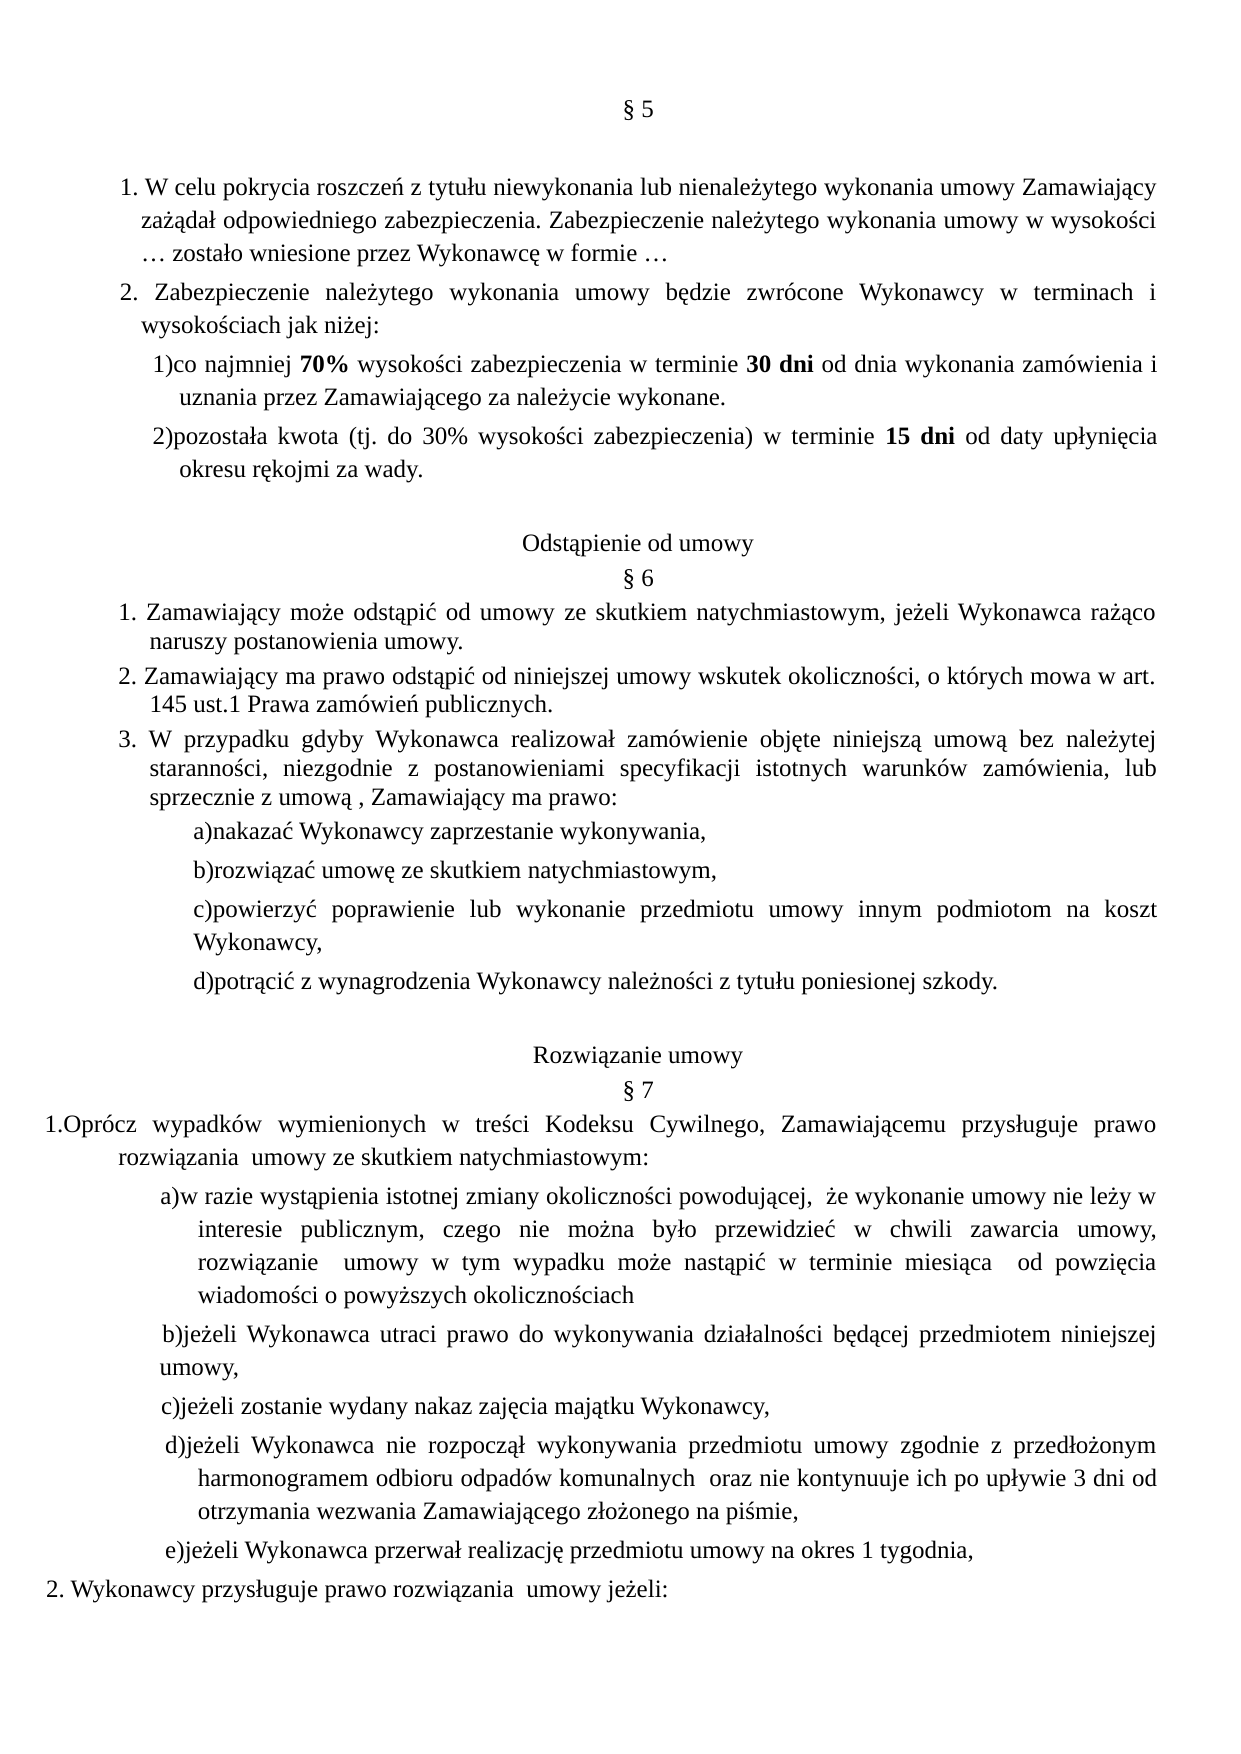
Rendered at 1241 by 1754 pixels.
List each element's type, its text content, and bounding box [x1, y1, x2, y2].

list pozostała kwota (tj. do 30% wysokości zabezpieczenia) w terminie 15 dni od daty upłynięcia okresu rękojmi za wady. [152, 421, 1157, 483]
list co najmniej 70% wysokości zabezpieczenia w terminie 30 dni od dnia wykonania zamówienia i uznania przez Zamawiającego za należycie wykonane. [152, 349, 1157, 411]
list rozwiązać umowę ze skutkiem natychmiastowym, [193, 855, 1157, 884]
list jeżeli Wykonawca przerwał realizację przedmiotu umowy na okres 1 tygodnia, [165, 1535, 1157, 1564]
list jeżeli Wykonawca utraci prawo do wykonywania działalności będącej przedmiotem niniejszej umowy, [159, 1319, 1157, 1381]
list 2. Wykonawcy przysługuje prawo rozwiązania umowy jeżeli: [46, 1574, 1157, 1603]
list 1. Zamawiający może odstąpić od umowy ze skutkiem natychmiastowym, jeżeli Wykonawca rażąco naruszy postanowienia umowy. [118, 597, 1157, 655]
list powierzyć poprawienie lub wykonanie przedmiotu umowy innym podmiotom na koszt Wykonawcy, [193, 894, 1157, 956]
list jeżeli zostanie wydany nakaz zajęcia majątku Wykonawcy, [118, 1391, 1157, 1420]
text Odstąpienie od umowy [118, 528, 1157, 557]
list Oprócz wypadków wymienionych w treści Kodeksu Cywilnego, Zamawiającemu przysługuje prawo rozwiązania umowy ze skutkiem natychmiastowym: [44, 1109, 1157, 1171]
list 3. W przypadku gdyby Wykonawca realizował zamówienie objęte niniejszą umową bez należytej staranności, niezgodnie z postanowieniami specyfikacji istotnych warunków zamówienia, lub sprzecznie z umową , Zamawiający ma prawo: [118, 724, 1157, 811]
list potrącić z wynagrodzenia Wykonawcy należności z tytułu poniesionej szkody. [193, 966, 1157, 995]
list nakazać Wykonawcy zaprzestanie wykonywania, [193, 816, 1157, 845]
list w razie wystąpienia istotnej zmiany okoliczności powodującej, że wykonanie umowy nie leży w interesie publicznym, czego nie można było przewidzieć w chwili zawarcia umowy, rozwiązanie umowy w tym wypadku może nastąpić w terminie miesiąca od powzięcia wiadomości o powyższych okolicznościach [160, 1181, 1157, 1309]
list Rozwiązanie umowy [118, 1040, 1157, 1069]
list 2. Zabezpieczenie należytego wykonania umowy będzie zwrócone Wykonawcy w terminach i wysokościach jak niżej: [119, 277, 1157, 339]
text § 7 [118, 1075, 1157, 1103]
list 1. W celu pokrycia roszczeń z tytułu niewykonania lub nienależytego wykonania umowy Zamawiający zażądał odpowiedniego zabezpieczenia. Zabezpieczenie należytego wykonania umowy w wysokości … zostało wniesione przez Wykonawcę w formie … [119, 172, 1157, 267]
text § 6 [118, 563, 1157, 591]
list 2. Zamawiający ma prawo odstąpić od niniejszej umowy wskutek okoliczności, o których mowa w art. 145 ust.1 Prawa zamówień publicznych. [118, 661, 1157, 718]
list jeżeli Wykonawca nie rozpoczął wykonywania przedmiotu umowy zgodnie z przedłożonym harmonogramem odbioru odpadów komunalnych oraz nie kontynuuje ich po upływie 3 dni od otrzymania wezwania Zamawiającego złożonego na piśmie, [165, 1430, 1157, 1525]
text § 5 [118, 94, 1157, 123]
